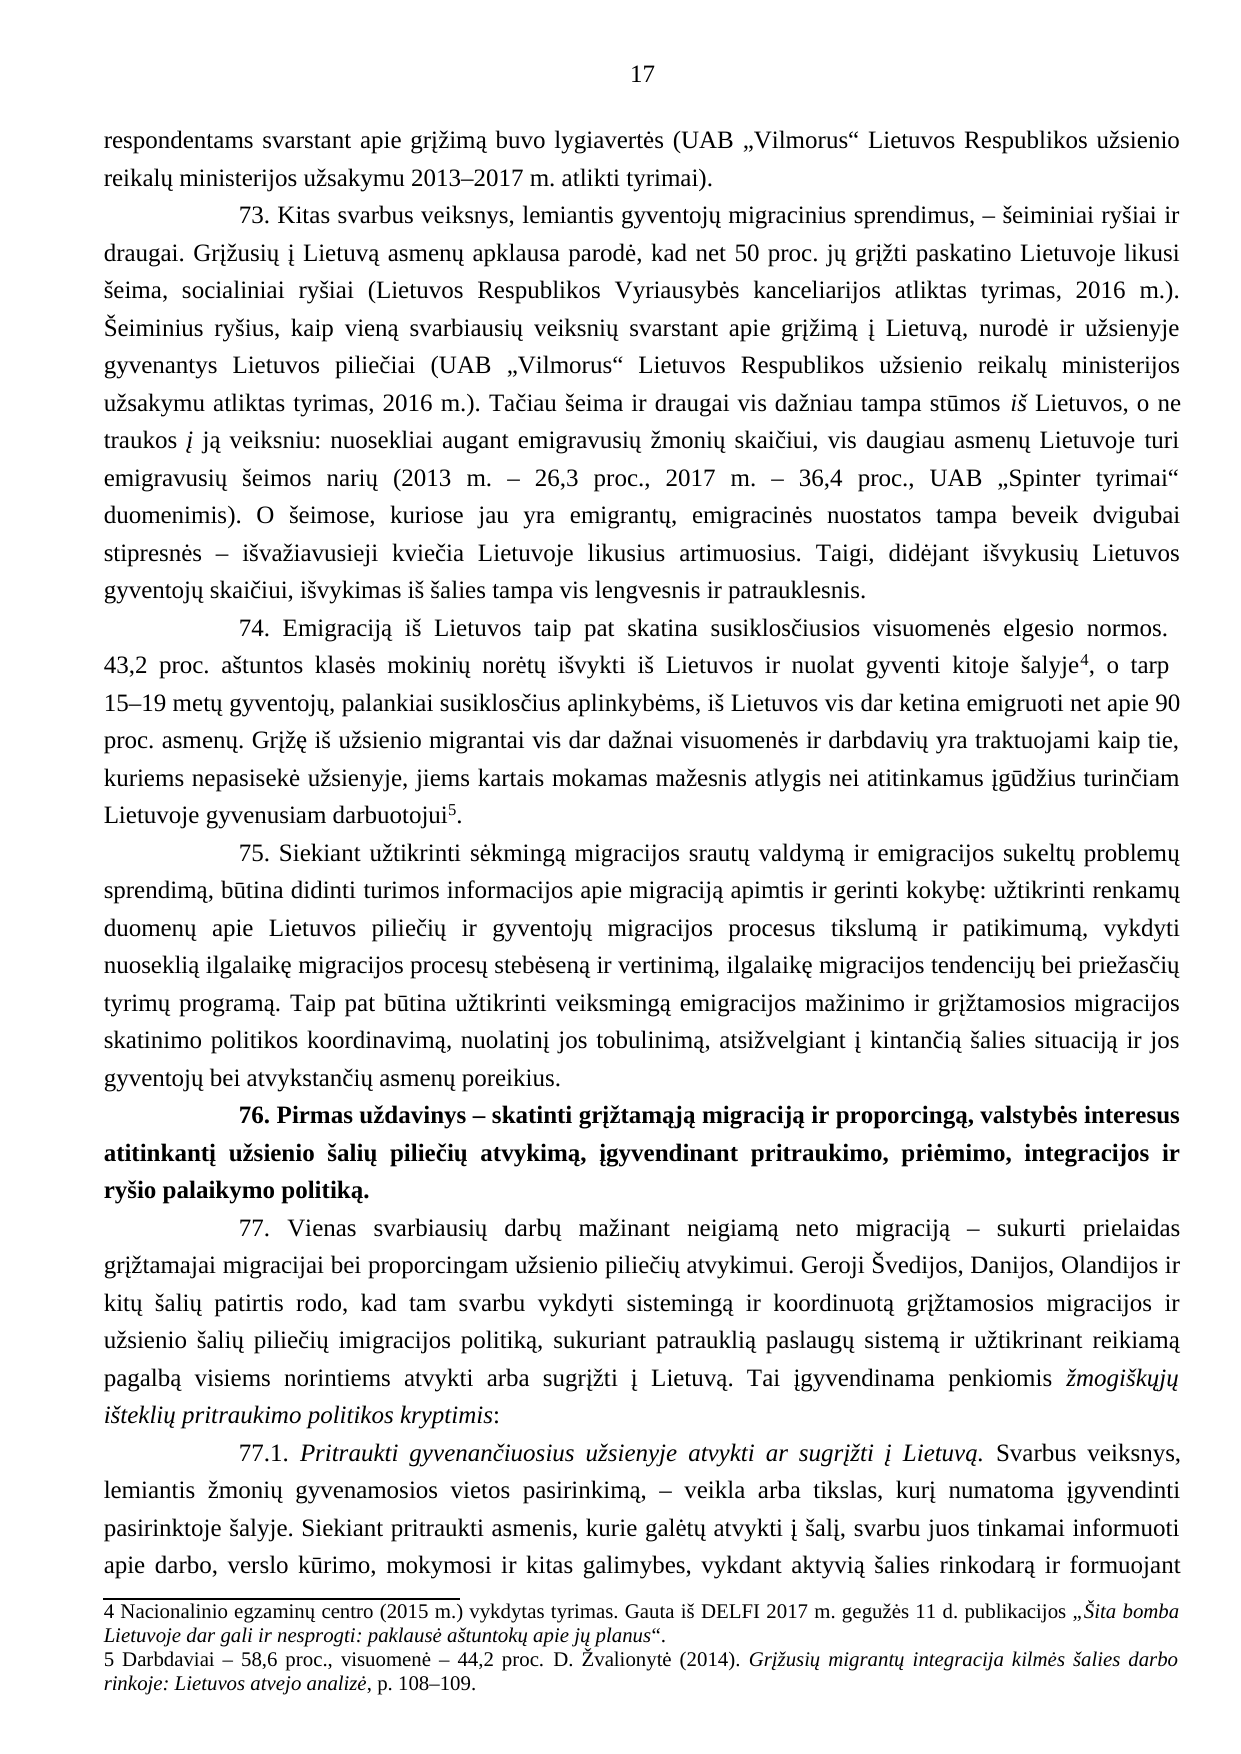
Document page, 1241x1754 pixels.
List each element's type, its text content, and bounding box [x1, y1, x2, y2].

text respondentams svarstant apie grįžimą buvo lygiavertės (UAB „Vilmorus“ Lietuvos Respublikos užsienio reikalų ministerijos užsakymu 2013–2017 m. atlikti tyrimai). [103, 117, 1181, 192]
text Darbdaviai – 58,6 proc., visuomenė – 44,2 proc. D. Žvalionytė (2014). Grįžusių migrantų integracija kilmės šalies darbo rinkoje: Lietuvos atvejo analizė, p. 108–109. [103, 1647, 1181, 1695]
text 77.1. Pritraukti gyvenančiuosius užsienyje atvykti ar sugrįžti į Lietuvą. Svarbus veiksnys, lemiantis žmonių gyvenamosios vietos pasirinkimą, – veikla arba tikslas, kurį numatoma įgyvendinti pasirinktoje šalyje. Siekiant pritraukti asmenis, kurie galėtų atvykti į šalį, svarbu juos tinkamai informuoti apie darbo, verslo kūrimo, mokymosi ir kitas galimybes, vykdant aktyvią šalies rinkodarą ir formuojant [103, 1429, 1181, 1579]
text 74. Emigraciją iš Lietuvos taip pat skatina susiklosčiusios visuomenės elgesio normos. 43,2 proc. aštuntos klasės mokinių norėtų išvykti iš Lietuvos ir nuolat gyventi kitoje šalyje, o tarp 15–19 metų gyventojų, palankiai susiklosčius aplinkybėms, iš Lietuvos vis dar ketina emigruoti net apie 90 proc. asmenų. Grįžę iš užsienio migrantai vis dar dažnai visuomenės ir darbdavių yra traktuojami kaip tie, kuriems nepasisekė užsienyje, jiems kartais mokamas mažesnis atlygis nei atitinkamus įgūdžius turinčiam Lietuvoje gyvenusiam darbuotojui. [103, 604, 1181, 829]
text 75. Siekiant užtikrinti sėkmingą migracijos srautų valdymą ir emigracijos sukeltų problemų sprendimą, būtina didinti turimos informacijos apie migraciją apimtis ir gerinti kokybę: užtikrinti renkamų duomenų apie Lietuvos piliečių ir gyventojų migracijos procesus tikslumą ir patikimumą, vykdyti nuoseklią ilgalaikę migracijos procesų stebėseną ir vertinimą, ilgalaikę migracijos tendencijų bei priežasčių tyrimų programą. Taip pat būtina užtikrinti veiksmingą emigracijos mažinimo ir grįžtamosios migracijos skatinimo politikos koordinavimą, nuolatinį jos tobulinimą, atsižvelgiant į kintančią šalies situaciją ir jos gyventojų bei atvykstančių asmenų poreikius. [103, 829, 1181, 1092]
text 77. Vienas svarbiausių darbų mažinant neigiamą neto migraciją – sukurti prielaidas grįžtamajai migracijai bei proporcingam užsienio piliečių atvykimui. Geroji Švedijos, Danijos, Olandijos ir kitų šalių patirtis rodo, kad tam svarbu vykdyti sistemingą ir koordinuotą grįžtamosios migracijos ir užsienio šalių piliečių imigracijos politiką, sukuriant patrauklią paslaugų sistemą ir užtikrinant reikiamą pagalbą visiems norintiems atvykti arba sugrįžti į Lietuvą. Tai įgyvendinama penkiomis žmogiškųjų išteklių pritraukimo politikos kryptimis: [103, 1204, 1181, 1429]
text 73. Kitas svarbus veiksnys, lemiantis gyventojų migracinius sprendimus, – šeiminiai ryšiai ir draugai. Grįžusių į Lietuvą asmenų apklausa parodė, kad net 50 proc. jų grįžti paskatino Lietuvoje likusi šeima, socialiniai ryšiai (Lietuvos Respublikos Vyriausybės kanceliarijos atliktas tyrimas, 2016 m.). Šeiminius ryšius, kaip vieną svarbiausių veiksnių svarstant apie grįžimą į Lietuvą, nurodė ir užsienyje gyvenantys Lietuvos piliečiai (UAB „Vilmorus“ Lietuvos Respublikos užsienio reikalų ministerijos užsakymu atliktas tyrimas, 2016 m.). Tačiau šeima ir draugai vis dažniau tampa stūmos iš Lietuvos, o ne traukos į ją veiksniu: nuosekliai augant emigravusių žmonių skaičiui, vis daugiau asmenų Lietuvoje turi emigravusių šeimos narių (2013 m. – 26,3 proc., 2017 m. – 36,4 proc., UAB „Spinter tyrimai“ duomenimis). O šeimose, kuriose jau yra emigrantų, emigracinės nuostatos tampa beveik dvigubai stipresnės – išvažiavusieji kviečia Lietuvoje likusius artimuosius. Taigi, didėjant išvykusių Lietuvos gyventojų skaičiui, išvykimas iš šalies tampa vis lengvesnis ir patrauklesnis. [103, 192, 1181, 604]
text 76. Pirmas uždavinys – skatinti grįžtamąją migraciją ir proporcingą, valstybės interesus atitinkantį užsienio šalių piliečių atvykimą, įgyvendinant pritraukimo, priėmimo, integracijos ir ryšio palaikymo politiką. [103, 1092, 1181, 1204]
text Nacionalinio egzaminų centro (2015 m.) vykdytas tyrimas. Gauta iš DELFI 2017 m. gegužės 11 d. publikacijos „Šita bomba Lietuvoje dar gali ir nesprogti: paklausė aštuntokų apie jų planus“. [103, 1599, 1181, 1647]
